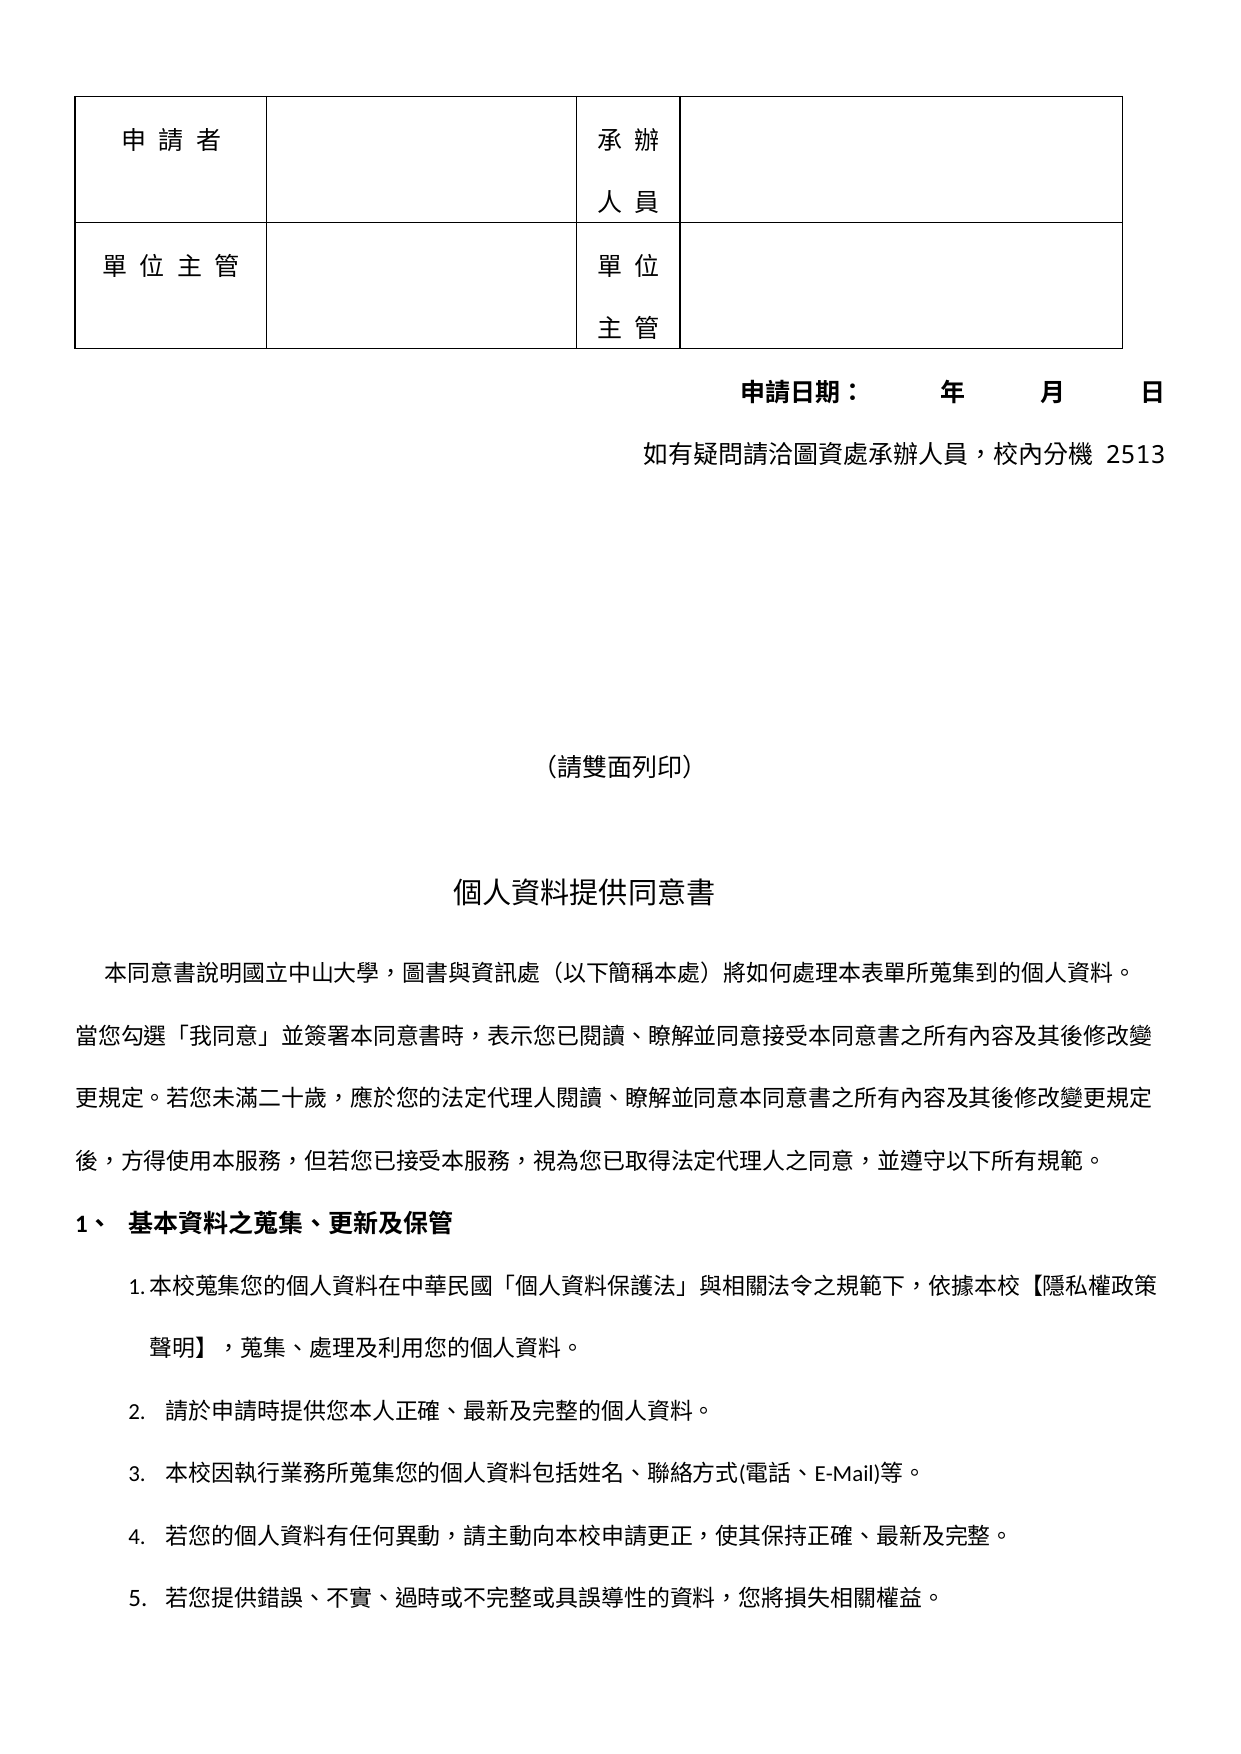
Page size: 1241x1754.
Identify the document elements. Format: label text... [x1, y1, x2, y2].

text 本同意書說明國立中山大學，圖書與資訊處（以下簡稱本處）將如何處理本表單所蒐集到的個人資料。 [75, 930, 1165, 993]
text 個人資料提供同意書 [75, 849, 1093, 911]
text 當您勾選「我同意」並簽署本同意書時，表示您已閱讀、瞭解並同意接受本同意書之所有內容及其後修改變更規定。若您未滿二十歲，應於您的法定代理人閱讀、瞭解並同意本同意書之所有內容及其後修改變更規定後，方得使用本服務，但若您已接受本服務，視為您已取得法定代理人之同意，並遵守以下所有規範。 [75, 993, 1165, 1180]
list 基本資料之蒐集、更新及保管 [75, 1180, 1165, 1243]
table_cell 申 請 者 [76, 97, 266, 222]
list 本校蒐集您的個人資料在中華民國「個人資料保護法」與相關法令之規範下，依據本校【隱私權政策聲明】，蒐集、處理及利用您的個人資料。 [128, 1243, 1165, 1368]
table_cell 承 辦 人 員 [577, 97, 679, 222]
list 本校因執行業務所蒐集您的個人資料包括姓名、聯絡方式(電話、E-Mail)等。 [128, 1430, 1165, 1493]
list 若您提供錯誤、不實、過時或不完整或具誤導性的資料，您將損失相關權益。 [128, 1555, 1165, 1618]
table_cell [267, 223, 576, 348]
table_cell [681, 223, 1122, 348]
table_cell [267, 97, 576, 222]
text （請雙面列印） [75, 724, 1165, 786]
text 如有疑問請洽圖資處承辦人員，校內分機 2513 [75, 411, 1165, 474]
list 若您的個人資料有任何異動，請主動向本校申請更正，使其保持正確、最新及完整。 [128, 1493, 1165, 1555]
table_cell [681, 97, 1122, 222]
list 請於申請時提供您本人正確、最新及完整的個人資料。 [128, 1368, 1165, 1430]
text 申請日期： 年 月 日 [75, 349, 1165, 411]
table_cell 單 位 主 管 [577, 223, 679, 348]
table_cell 單 位 主 管 [76, 223, 266, 348]
